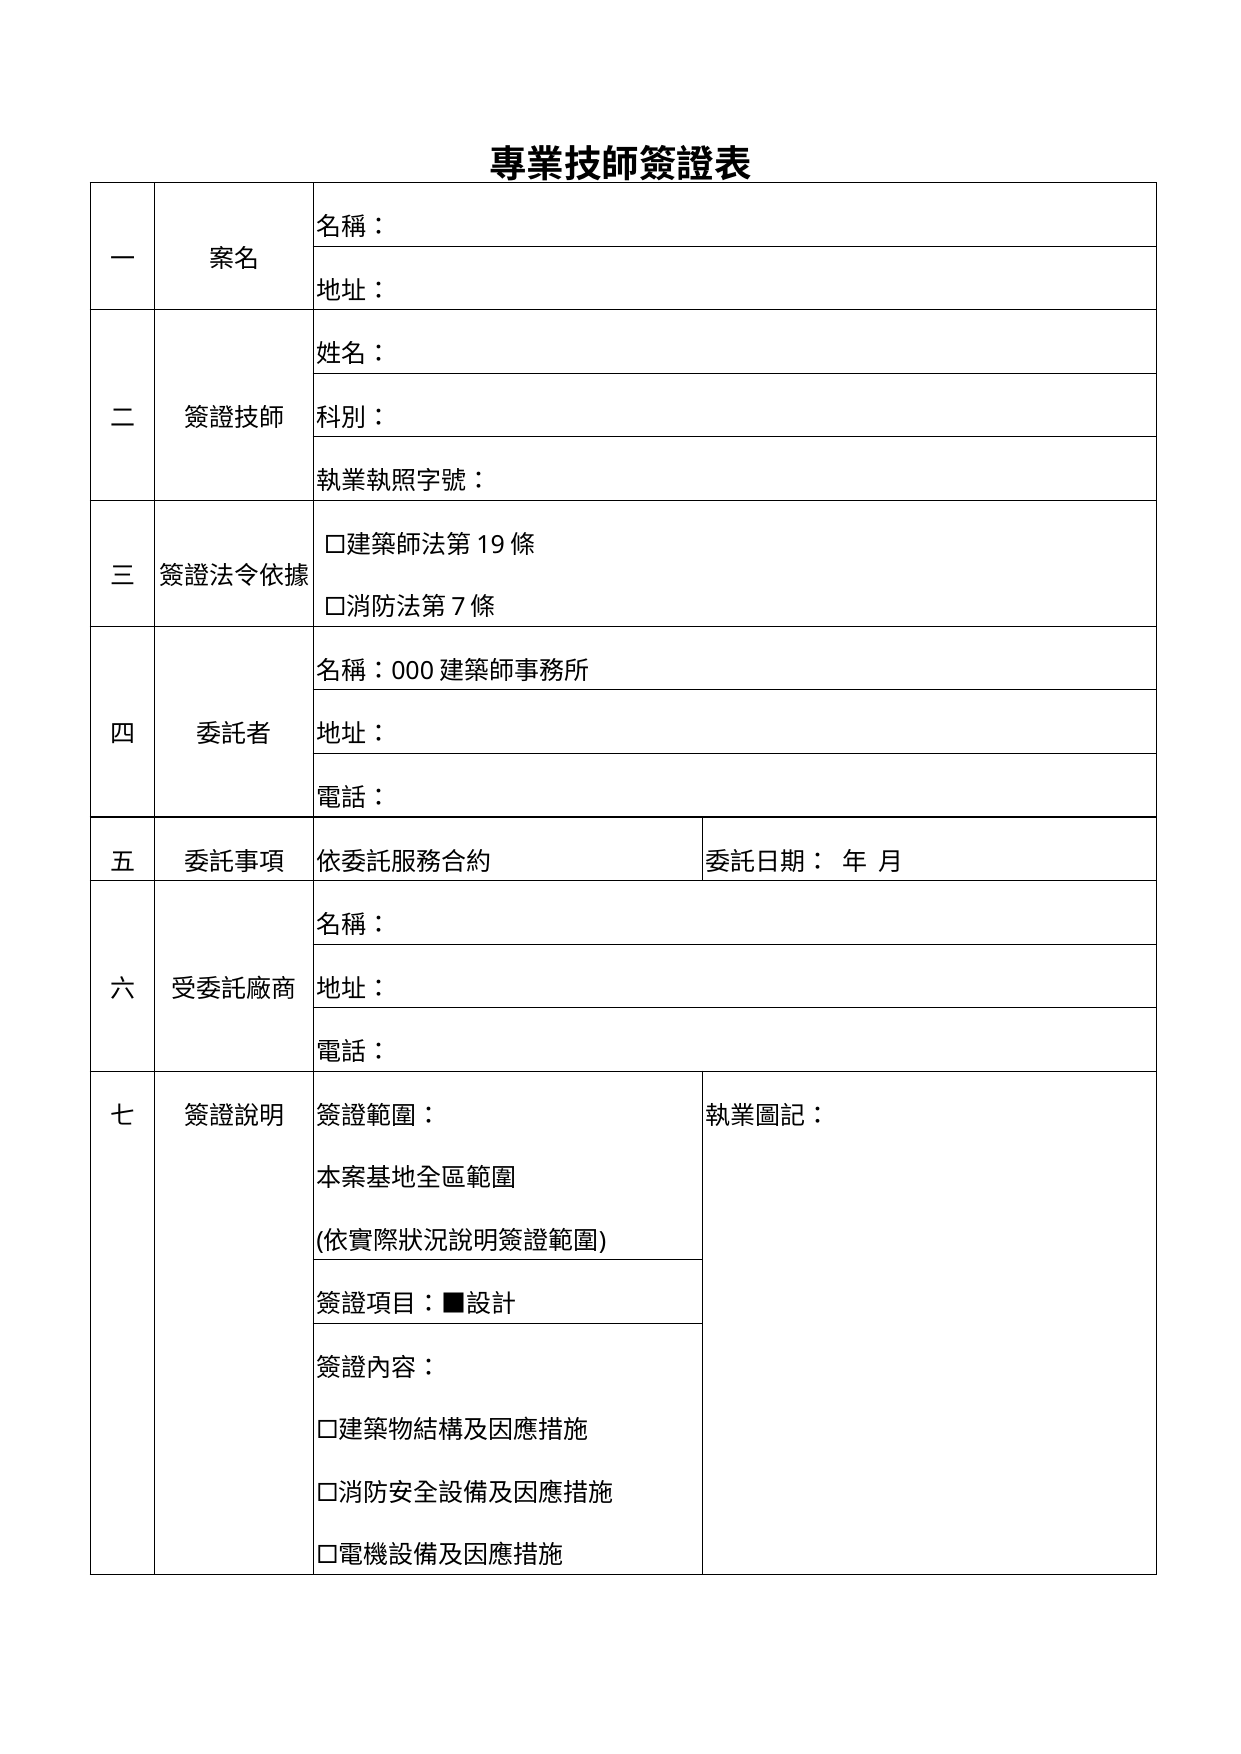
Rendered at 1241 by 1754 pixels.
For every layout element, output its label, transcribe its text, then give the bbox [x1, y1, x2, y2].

table_cell 二 [91, 310, 154, 500]
table_cell 電話： [314, 754, 1156, 816]
table_cell 六 [91, 881, 154, 1071]
table_cell 七 [91, 1072, 154, 1574]
table_cell 名稱：000建築師事務所 [314, 627, 1156, 689]
table_cell 委託事項 [155, 818, 313, 880]
table_cell 地址： [314, 247, 1156, 309]
table_cell 四 [91, 627, 154, 816]
table_cell 科別： [314, 374, 1156, 436]
table_header 一 [91, 183, 154, 309]
table_cell 執業執照字號： [314, 437, 1156, 500]
table_header 案名 [155, 183, 313, 309]
table_cell 簽證項目：■設計 [314, 1260, 702, 1323]
table_cell 受委託廠商 [155, 881, 313, 1071]
table_cell 簽證內容： 建築物結構及因應措施 消防安全設備及因應措施 電機設備及因應措施 [314, 1324, 702, 1574]
table_cell 地址： [314, 690, 1156, 753]
table_cell 姓名： [314, 310, 1156, 373]
table_cell 建築師法第19條 消防法第7條 [314, 501, 1156, 626]
table_cell 三 [91, 501, 154, 626]
table_cell 電話： [314, 1008, 1156, 1071]
table_cell 簽證技師 [155, 310, 313, 500]
table_cell 執業圖記： [703, 1072, 1156, 1574]
table_cell 名稱： [314, 881, 1156, 943]
table_cell 簽證範圍： 本案基地全區範圍 (依實際狀況說明簽證範圍) [314, 1072, 702, 1259]
table_cell 地址： [314, 945, 1156, 1007]
table_cell 簽證法令依據 [155, 501, 313, 626]
text 專業技師簽證表 [89, 119, 1152, 182]
table_cell 委託日期： 年 月 [703, 818, 1156, 880]
table_cell 依委託服務合約 [314, 818, 702, 880]
table_cell 簽證說明 [155, 1072, 313, 1574]
table_header 名稱： [314, 183, 1156, 246]
table_cell 五 [91, 818, 154, 880]
table_cell 委託者 [155, 627, 313, 816]
